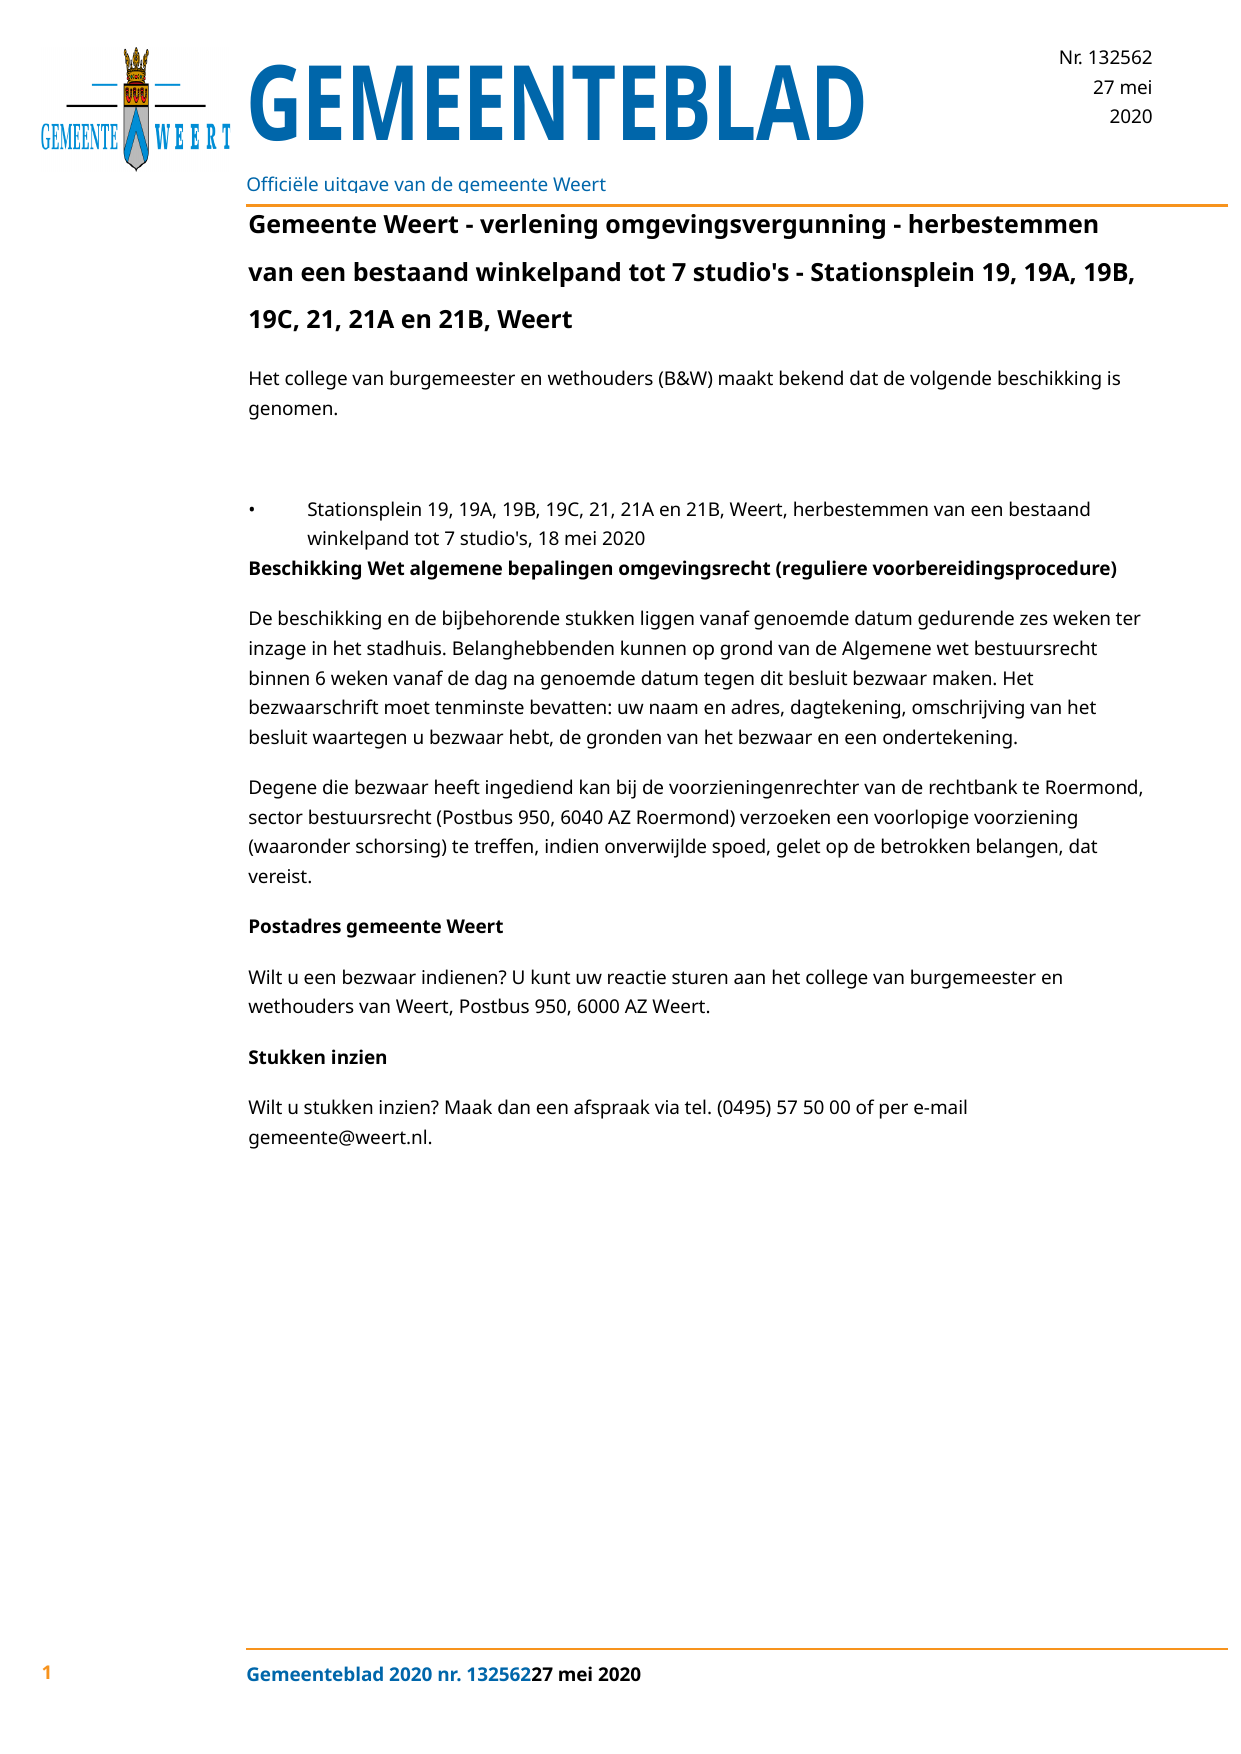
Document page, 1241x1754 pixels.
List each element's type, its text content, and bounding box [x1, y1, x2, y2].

text Wilt u stukken inzien? Maak dan een afspraak via tel. (0495) 57 50 00 of per e-mail gemeente@weert.nl. [248, 1094, 1152, 1149]
text Beschikking Wet algemene bepalingen omgevingsrecht (reguliere voorbereidingsprocedure) [248, 555, 1152, 581]
text De beschikking en de bijbehorende stukken liggen vanaf genoemde datum gedurende zes weken ter inzage in het stadhuis. Belanghebbenden kunnen op grond van de Algemene wet bestuursrecht binnen 6 weken vanaf de dag na genoemde datum tegen dit besluit bezwaar maken. Het bezwaarschrift moet tenminste bevatten: uw naam en adres, dagtekening, omschrijving van het besluit waartegen u bezwaar hebt, de gronden van het bezwaar en een ondertekening. [248, 606, 1152, 749]
list Stationsplein 19, 19A, 19B, 19C, 21, 21A en 21B, Weert, herbestemmen van een bestaand winkelpand tot 7 studio's, 18 mei 2020 [248, 496, 1152, 551]
text Het college van burgemeester en wethouders (B&W) maakt bekend dat de volgende beschikking is genomen. [248, 366, 1152, 421]
text Wilt u een bezwaar indienen? U kunt uw reactie sturen aan het college van burgemeester en wethouders van Weert, Postbus 950, 6000 AZ Weert. [248, 964, 1152, 1019]
text Degene die bezwaar heeft ingediend kan bij de voorzieningenrechter van de rechtbank te Roermond, sector bestuursrecht (Postbus 950, 6040 AZ Roermond) verzoeken een voorlopige voorziening (waaronder schorsing) te treffen, indien onverwijlde spoed, gelet op de betrokken belangen, dat vereist. [248, 774, 1152, 889]
picture [41, 47, 231, 172]
text Postadres gemeente Weert [248, 913, 1152, 939]
text Gemeente Weert - verlening omgevingsvergunning - herbestemmen van een bestaand winkelpand tot 7 studio's - Stationsplein 19, 19A, 19B, 19C, 21, 21A en 21B, Weert [248, 207, 1152, 336]
text Stukken inzien [248, 1044, 1152, 1069]
